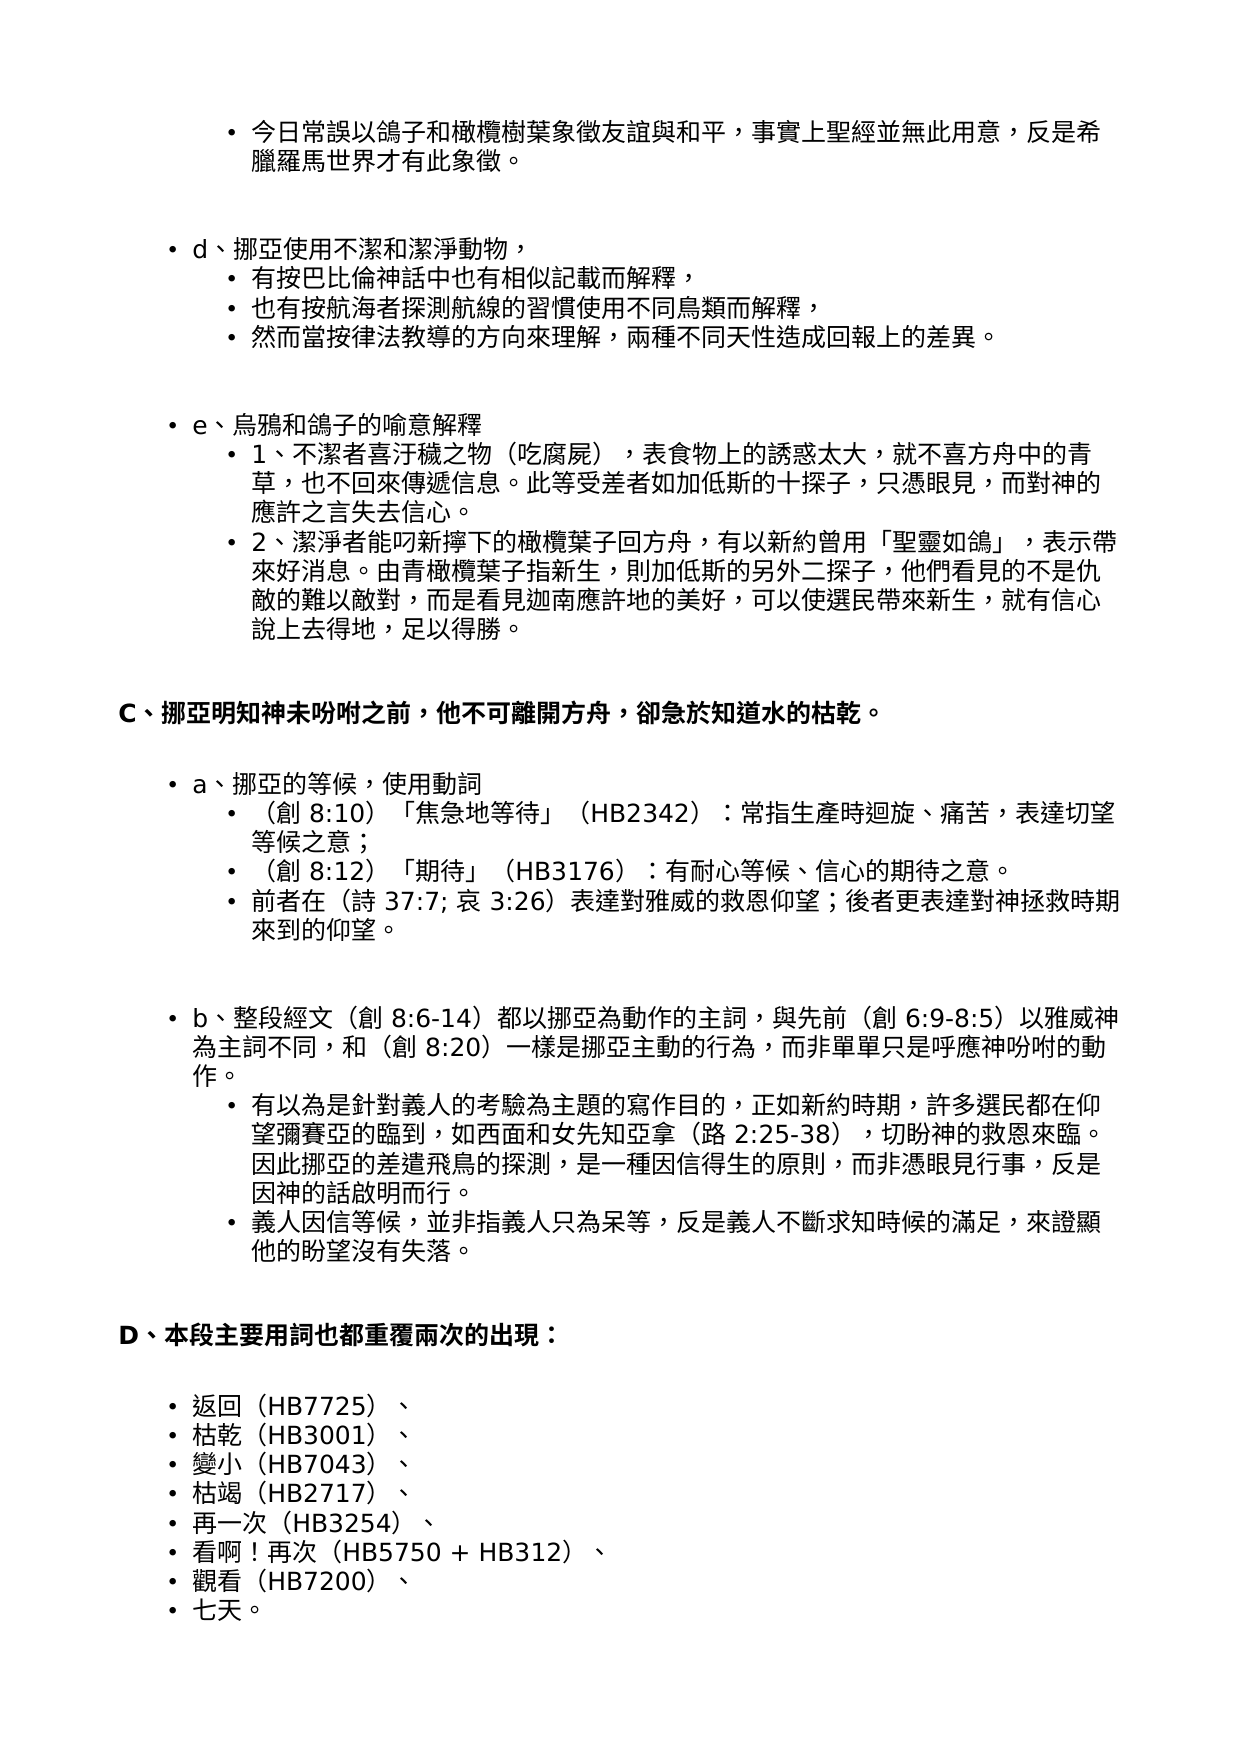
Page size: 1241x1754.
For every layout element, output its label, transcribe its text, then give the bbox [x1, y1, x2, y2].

list 有按巴比倫神話中也有相似記載而解釋， [236, 264, 1122, 294]
list 義人因信等候，並非指義人只為呆等，反是義人不斷求知時候的滿足，來證顯他的盼望沒有失落。 [236, 1208, 1122, 1266]
list （創 8:12）「期待」（HB3176）：有耐心等候、信心的期待之意。 [236, 857, 1122, 887]
list 1、不潔者喜汙穢之物（吃腐屍），表食物上的誘惑太大，就不喜方舟中的青草，也不回來傳遞信息。此等受差者如加低斯的十探子，只憑眼見，而對神的應許之言失去信心。 [236, 440, 1122, 528]
list （創 8:10）「焦急地等待」（HB2342）：常指生產時迴旋、痛苦，表達切望等候之意； [236, 799, 1122, 857]
list 返回（HB7725）、 [177, 1392, 1122, 1421]
subtitle D、本段主要用詞也都重覆兩次的出現： [118, 1321, 1122, 1350]
list 也有按航海者探測航線的習慣使用不同鳥類而解釋， [236, 294, 1122, 323]
list 七天。 [177, 1596, 1122, 1625]
list 今日常誤以鴿子和橄欖樹葉象徵友誼與和平，事實上聖經並無此用意，反是希臘羅馬世界才有此象徵。 [236, 118, 1122, 176]
list 觀看（HB7200）、 [177, 1567, 1122, 1596]
list 再一次（HB3254）、 [177, 1509, 1122, 1538]
list b、整段經文（創 8:6-14）都以挪亞為動作的主詞，與先前（創 6:9-8:5）以雅威神為主詞不同，和（創 8:20）一樣是挪亞主動的行為，而非單單只是呼應神吩咐的動作。 [177, 1004, 1122, 1091]
list 有以為是針對義人的考驗為主題的寫作目的，正如新約時期，許多選民都在仰望彌賽亞的臨到，如西面和女先知亞拿（路 2:25-38），切盼神的救恩來臨。因此挪亞的差遣飛鳥的探測，是一種因信得生的原則，而非憑眼見行事，反是因神的話啟明而行。 [236, 1091, 1122, 1208]
list e、烏鴉和鴿子的喻意解釋 [177, 411, 1122, 440]
list 枯乾（HB3001）、 [177, 1421, 1122, 1450]
list a、挪亞的等候，使用動詞 [177, 770, 1122, 799]
list 前者在（詩 37:7; 哀 3:26）表達對雅威的救恩仰望；後者更表達對神拯救時期來到的仰望。 [236, 887, 1122, 945]
list 2、潔淨者能叼新擰下的橄欖葉子回方舟，有以新約曾用「聖靈如鴿」，表示帶來好消息。由青橄欖葉子指新生，則加低斯的另外二探子，他們看見的不是仇敵的難以敵對，而是看見迦南應許地的美好，可以使選民帶來新生，就有信心說上去得地，足以得勝。 [236, 528, 1122, 644]
list d、挪亞使用不潔和潔淨動物， [177, 235, 1122, 264]
list 枯竭（HB2717）、 [177, 1479, 1122, 1509]
list 看啊！再次（HB5750 + HB312）、 [177, 1538, 1122, 1567]
list 然而當按律法教導的方向來理解，兩種不同天性造成回報上的差異。 [236, 323, 1122, 352]
list 變小（HB7043）、 [177, 1450, 1122, 1479]
subtitle C、挪亞明知神未吩咐之前，他不可離開方舟，卻急於知道水的枯乾。 [118, 699, 1122, 728]
